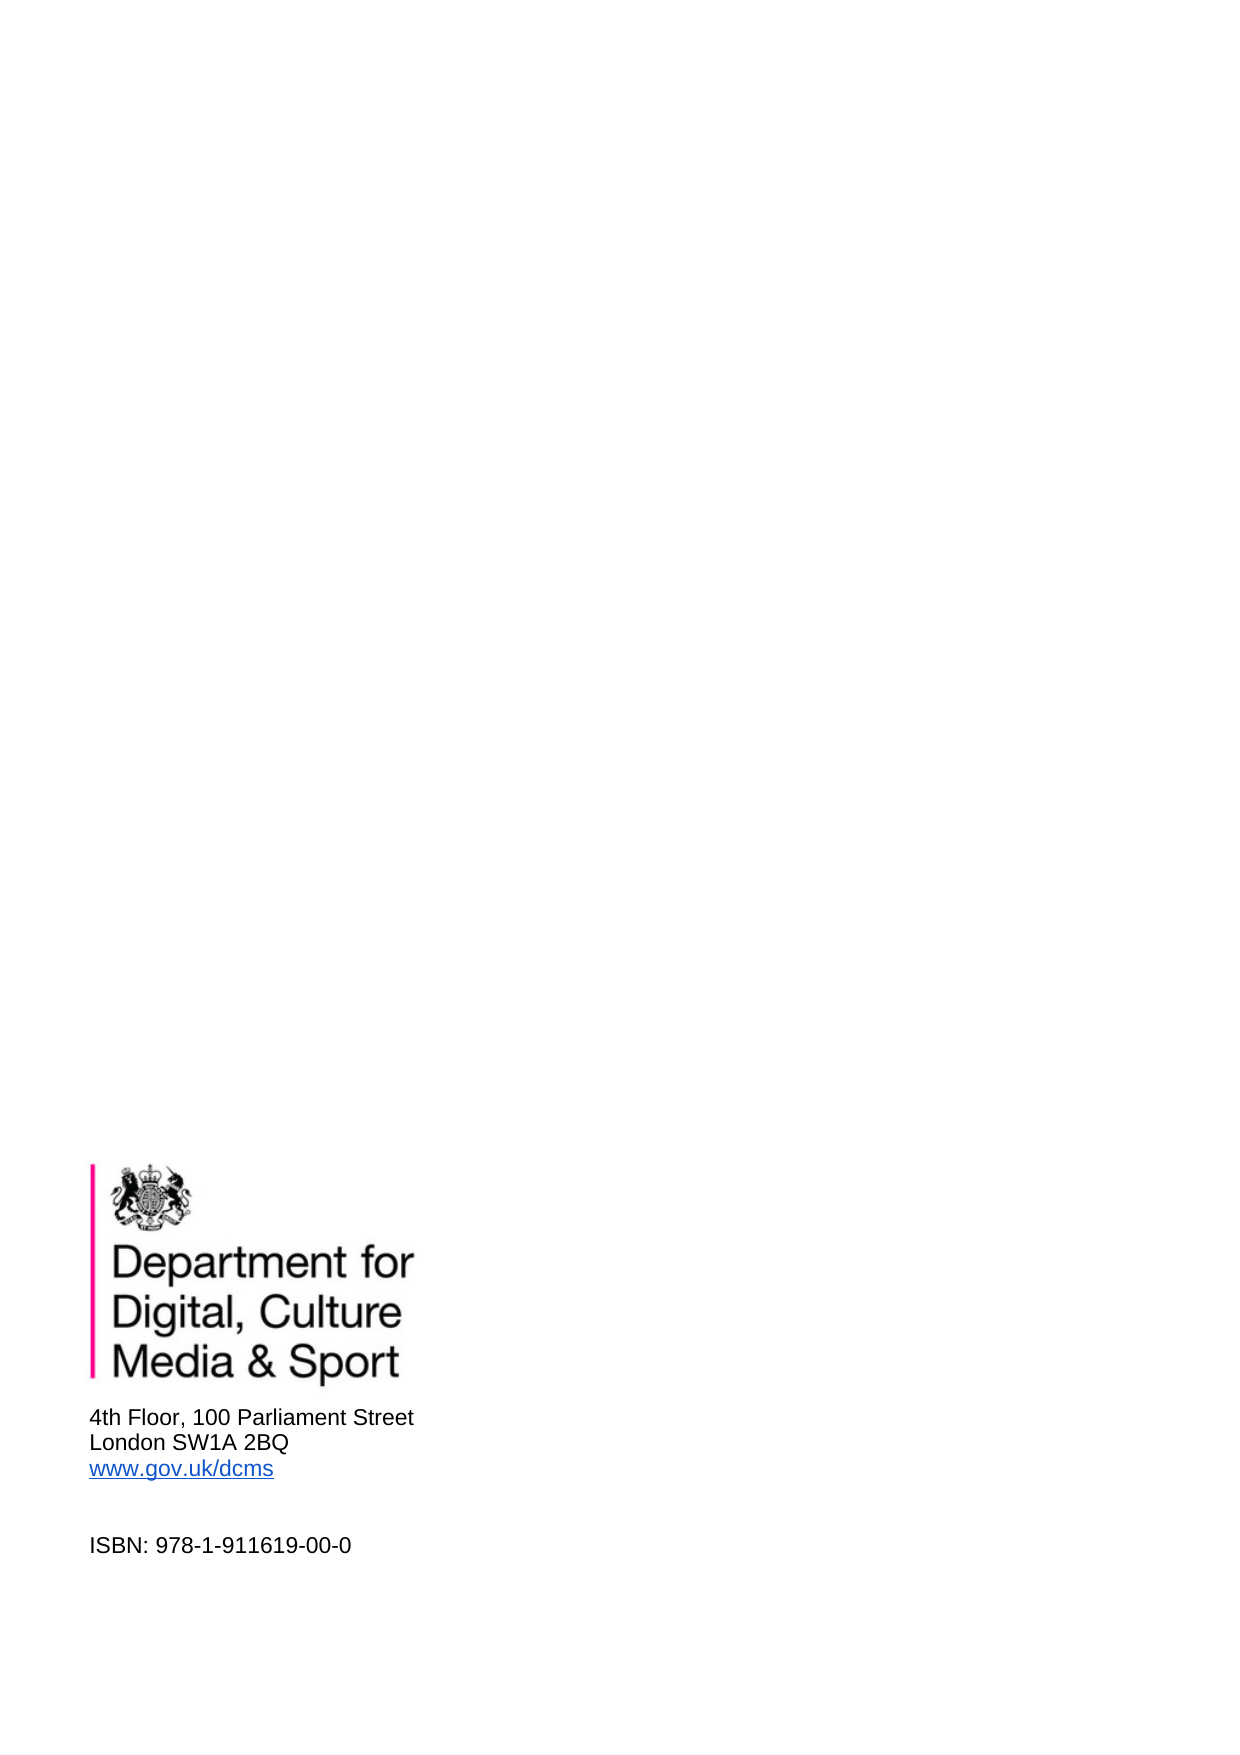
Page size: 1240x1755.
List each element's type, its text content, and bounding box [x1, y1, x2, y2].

picture [75, 1160, 439, 1396]
text London SW1A 2BQ [89, 1430, 1052, 1456]
text 4th Floor, 100 Parliament Street [89, 1404, 1052, 1430]
text ISBN: 978-1-911619-00-0 [89, 1532, 1052, 1558]
text www.gov.uk/dcms [89, 1456, 1052, 1481]
